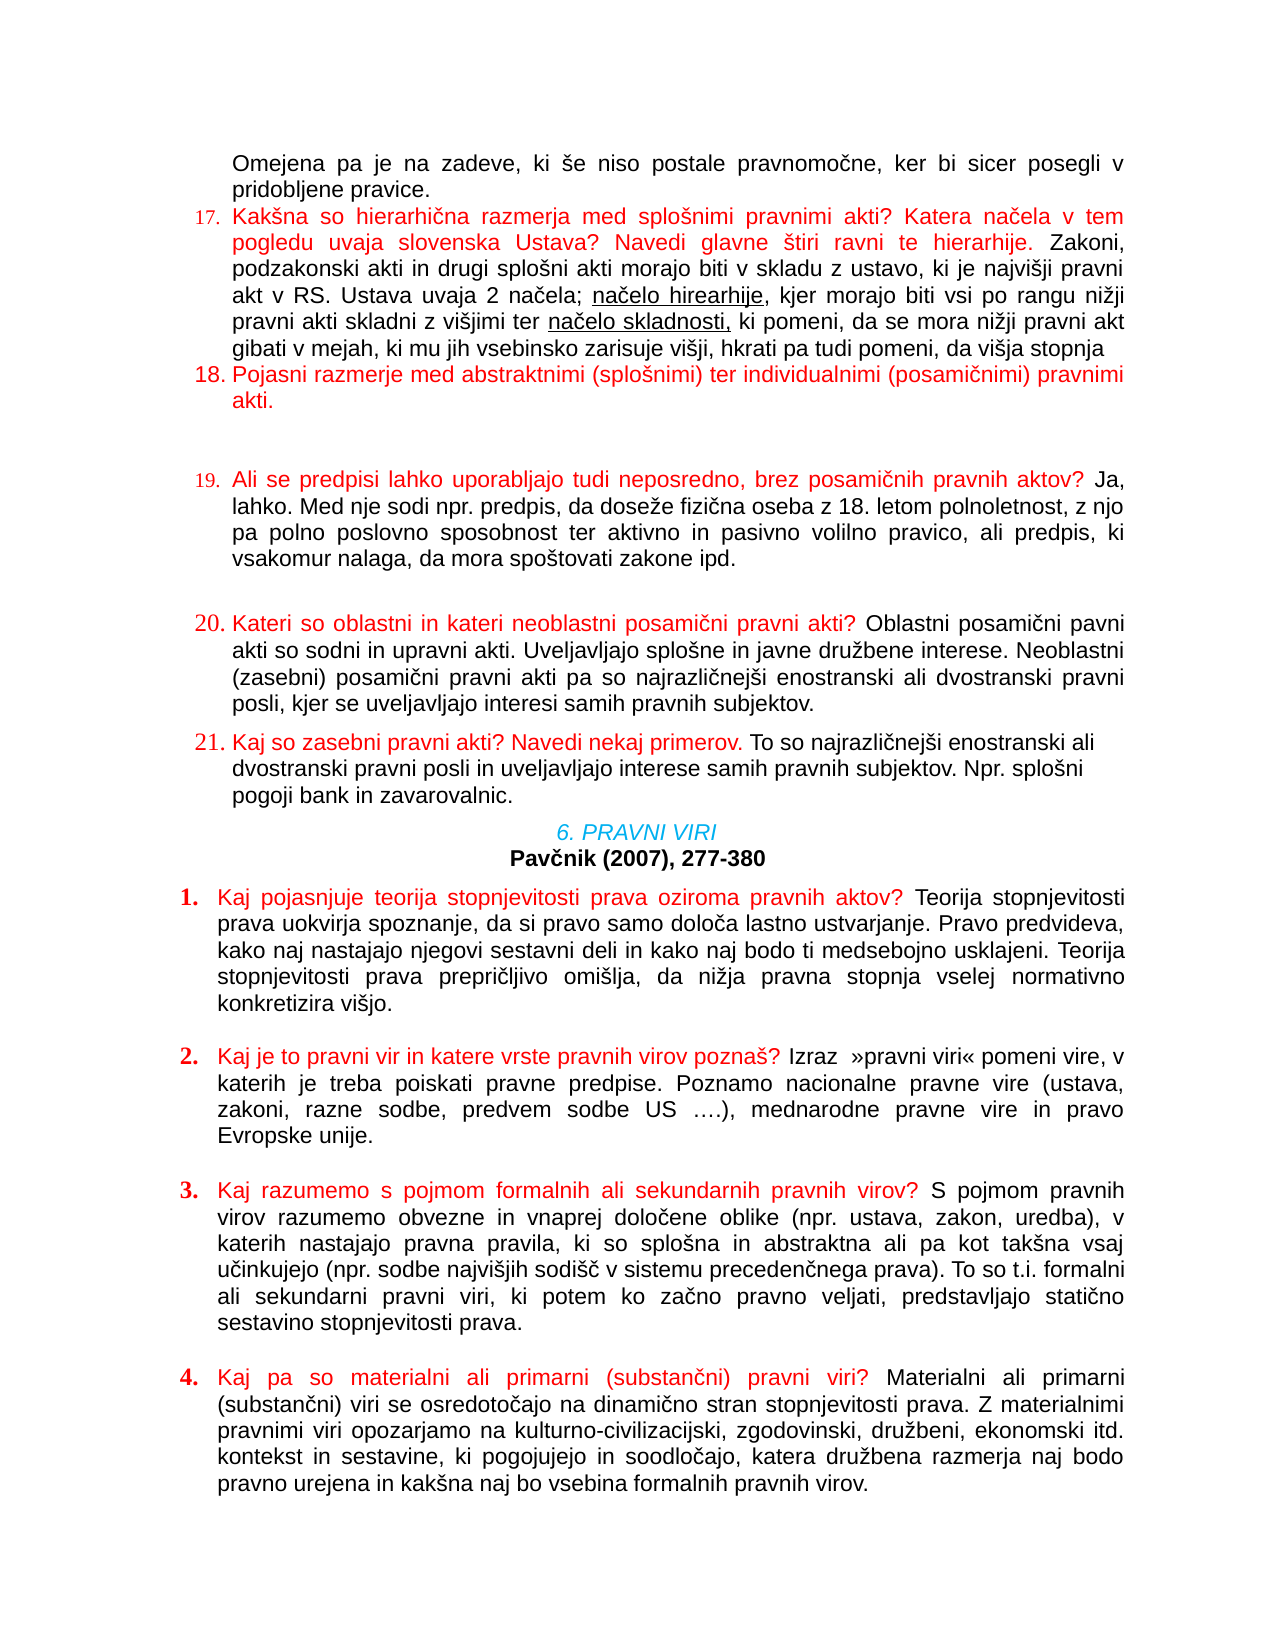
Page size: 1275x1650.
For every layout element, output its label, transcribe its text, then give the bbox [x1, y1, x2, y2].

list Kaj pa so materialni ali primarni (substančni) pravni viri? Materialni ali primarni (substančni) viri se osredotočajo na dinamično stran stopnjevitosti prava. Z materialnimi pravnimi viri opozarjamo na kulturno-civilizacijski, zgodovinski, družbeni, ekonomski itd. kontekst in sestavine, ki pogojujejo in soodločajo, katera družbena razmerja naj bodo pravno urejena in kakšna naj bo vsebina formalnih pravnih virov. [179, 1362, 1125, 1496]
list Kaj so zasebni pravni akti? Navedi nekaj primerov. To so najrazličnejši enostranski ali dvostranski pravni posli in uveljavljajo interese samih pravnih subjektov. Npr. splošni pogoji bank in zavarovalnic. [194, 727, 1125, 808]
subtitle Pavčnik (2007), 277-380 [150, 845, 1125, 871]
list Kakšna so hierarhična razmerja med splošnimi pravnimi akti? Katera načela v tem pogledu uvaja slovenska Ustava? Navedi glavne štiri ravni te hierarhije. Zakoni, podzakonski akti in drugi splošni akti morajo biti v skladu z ustavo, ki je najvišji pravni akt v RS. Ustava uvaja 2 načela; načelo hirearhije, kjer morajo biti vsi po rangu nižji pravni akti skladni z višjimi ter načelo skladnosti, ki pomeni, da se mora nižji pravni akt gibati v mejah, ki mu jih vsebinsko zarisuje višji, hkrati pa tudi pomeni, da višja stopnja [194, 203, 1125, 361]
list Kaj pojasnjuje teorija stopnjevitosti prava oziroma pravnih aktov? Teorija stopnjevitosti prava uokvirja spoznanje, da si pravo samo določa lastno ustvarjanje. Pravo predvideva, kako naj nastajajo njegovi sestavni deli in kako naj bodo ti medsebojno usklajeni. Teorija stopnjevitosti prava prepričljivo omišlja, da nižja pravna stopnja vselej normativno konkretizira višjo. [179, 882, 1125, 1016]
list Pojasni razmerje med abstraktnimi (splošnimi) ter individualnimi (posamičnimi) pravnimi akti. [194, 361, 1125, 413]
list Omejena pa je na zadeve, ki še niso postale pravnomočne, ker bi sicer posegli v pridobljene pravice. [194, 150, 1125, 203]
subtitle 6. PRAVNI VIRI [150, 818, 1125, 845]
list Kaj je to pravni vir in katere vrste pravnih virov poznaš? Izraz »pravni viri« pomeni vire, v katerih je treba poiskati pravne predpise. Poznamo nacionalne pravne vire (ustava, zakoni, razne sodbe, predvem sodbe US ….), mednarodne pravne vire in pravo Evropske unije. [179, 1041, 1125, 1149]
list Kaj razumemo s pojmom formalnih ali sekundarnih pravnih virov? S pojmom pravnih virov razumemo obvezne in vnaprej določene oblike (npr. ustava, zakon, uredba), v katerih nastajajo pravna pravila, ki so splošna in abstraktna ali pa kot takšna vsaj učinkujejo (npr. sodbe najvišjih sodišč v sistemu precedenčnega prava). To so t.i. formalni ali sekundarni pravni viri, ki potem ko začno pravno veljati, predstavljajo statično sestavino stopnjevitosti prava. [179, 1175, 1125, 1336]
list Ali se predpisi lahko uporabljajo tudi neposredno, brez posamičnih pravnih aktov? Ja, lahko. Med nje sodi npr. predpis, da doseže fizična oseba z 18. letom polnoletnost, z njo pa polno poslovno sposobnost ter aktivno in pasivno volilno pravico, ali predpis, ki vsakomur nalaga, da mora spoštovati zakone ipd. [194, 466, 1125, 572]
list Kateri so oblastni in kateri neoblastni posamični pravni akti? Oblastni posamični pavni akti so sodni in upravni akti. Uveljavljajo splošne in javne družbene interese. Neoblastni (zasebni) posamični pravni akti pa so najrazličnejši enostranski ali dvostranski pravni posli, kjer se uveljavljajo interesi samih pravnih subjektov. [194, 608, 1125, 716]
